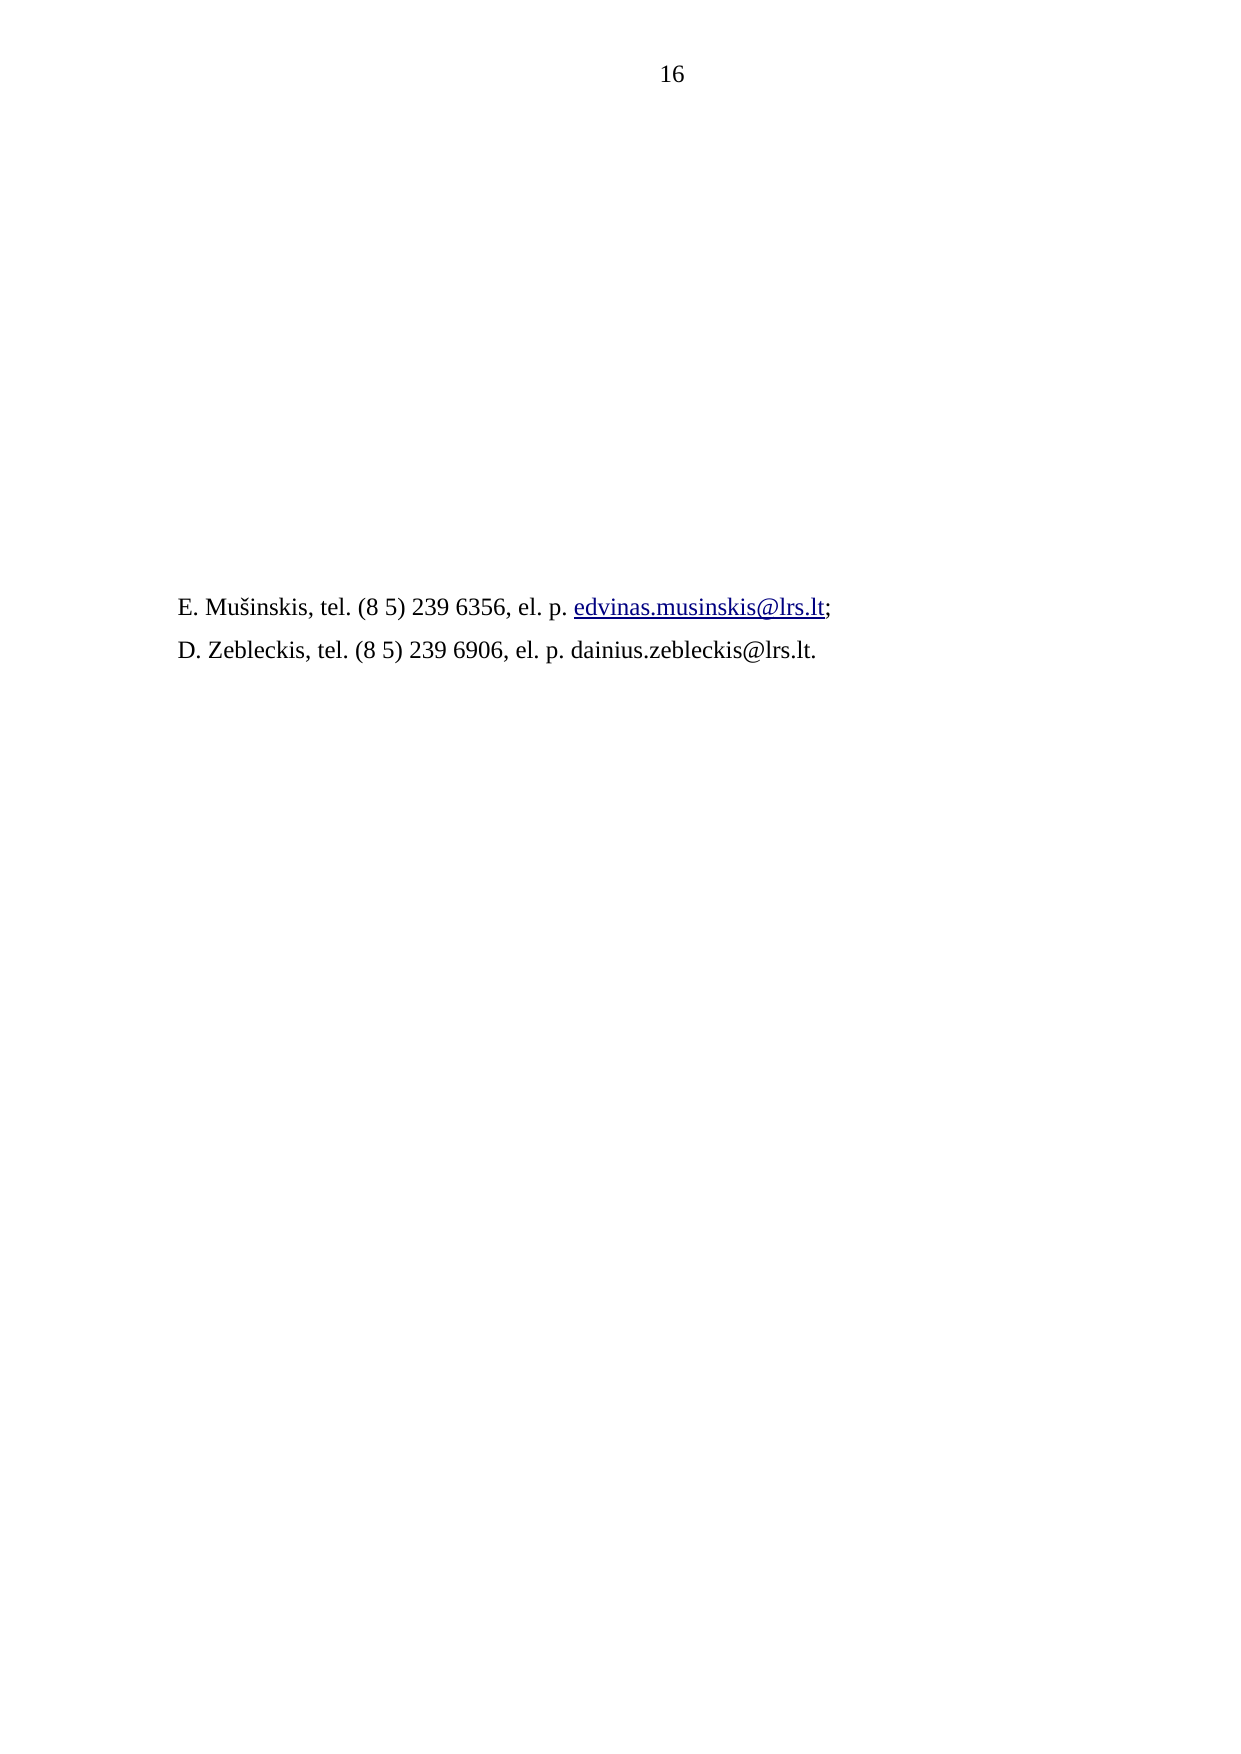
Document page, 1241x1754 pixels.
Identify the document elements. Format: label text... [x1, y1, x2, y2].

text E. Mušinskis, tel. (8 5) 239 6356, el. p. edvinas.musinskis@lrs.lt; [177, 592, 1167, 621]
text D. Zebleckis, tel. (8 5) 239 6906, el. p. dainius.zebleckis@lrs.lt. [177, 636, 1167, 664]
